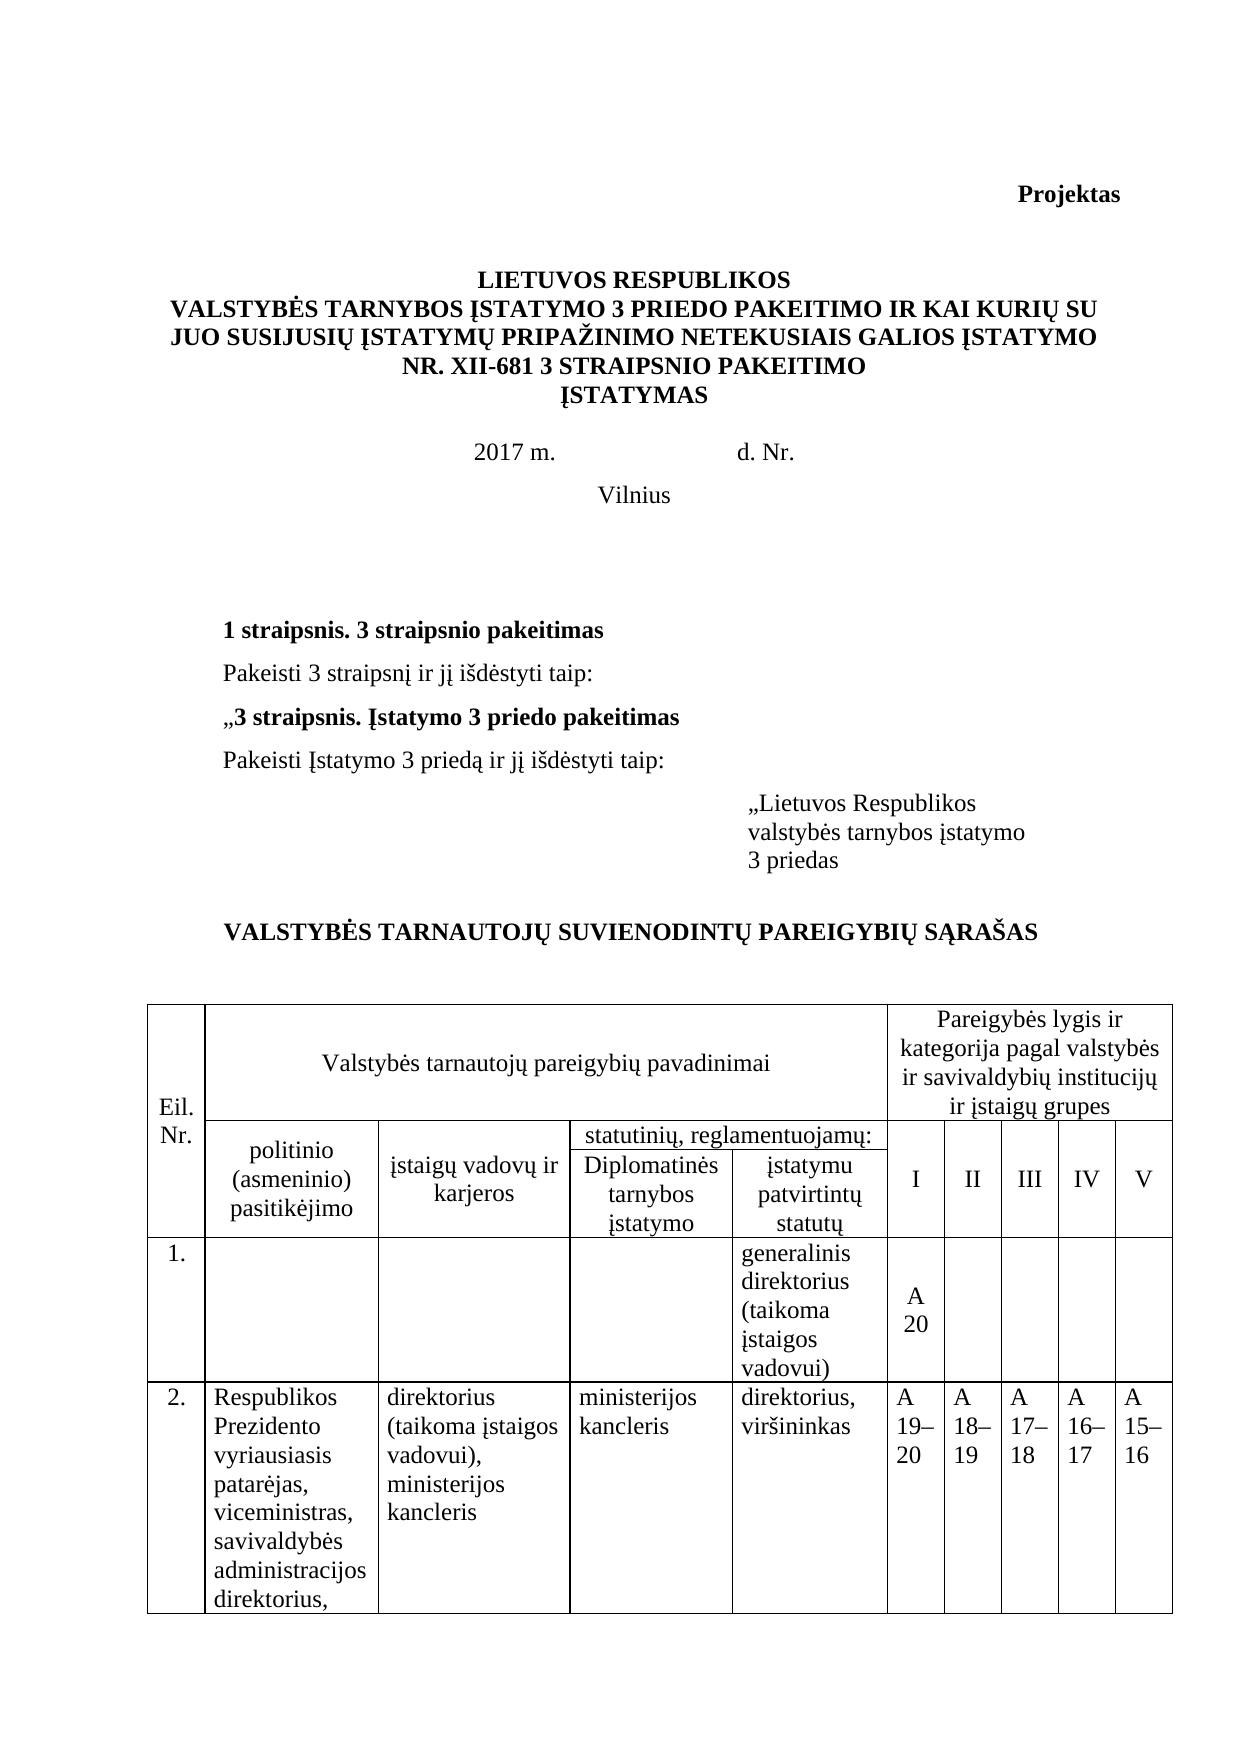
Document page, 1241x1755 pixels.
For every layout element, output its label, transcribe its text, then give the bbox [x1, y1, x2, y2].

table_cell A 19–20 [888, 1383, 944, 1612]
table_cell A 15–16 [1116, 1383, 1172, 1612]
table_cell generalinis direktorius (taikoma įstaigos vadovui) [733, 1238, 887, 1381]
table_cell [571, 1238, 732, 1381]
text 1 straipsnis. 3 straipsnio pakeitimas [148, 615, 1120, 644]
table_cell Diplomatinės tarnybos įstatymo [571, 1150, 732, 1237]
table_cell [945, 1238, 1001, 1381]
table_header Pareigybės lygis ir kategorija pagal valstybės ir savivaldybių institucijų ir įstaigų grupes [888, 1005, 1172, 1119]
table_cell ministerijos kancleris [571, 1383, 732, 1612]
table_cell įstaigų vadovų ir karjeros [379, 1121, 569, 1237]
text Projektas [673, 179, 1120, 207]
table_cell [1116, 1238, 1172, 1381]
table_cell [1059, 1238, 1115, 1381]
table_cell politinio (asmeninio) pasitikėjimo [206, 1121, 378, 1237]
table_cell įstatymu patvirtintų statutų [733, 1150, 887, 1237]
text VALSTYBĖS TARNAUTOJŲ SUVIENODINTŲ PAREIGYBIŲ SĄRAŠAS [148, 917, 1120, 946]
table_cell direktorius (taikoma įstaigos vadovui), ministerijos kancleris [379, 1383, 569, 1612]
table_cell Respublikos Prezidento vyriausiasis patarėjas, viceministras, savivaldybės administracijos direktorius, [206, 1383, 378, 1612]
table_cell IV [1059, 1121, 1115, 1237]
table_cell II [945, 1121, 1001, 1237]
table_cell [379, 1238, 569, 1381]
text LIETUVOS RESPUBLIKOS [148, 265, 1120, 294]
text VALSTYBĖS TARNYBOS ĮSTATYMO 3 PRIEDO PAKEITIMO IR KAI KURIŲ SU JUO SUSIJUSIŲ ĮSTATYMŲ PRIPAŽINIMO NETEKUSIAIS GALIOS ĮSTATYMO NR. XII-681 3 STRAIPSNIo PAKEITIMO [148, 294, 1120, 380]
text Pakeisti Įstatymo 3 priedą ir jį išdėstyti taip: [148, 745, 1120, 773]
table_header Eil. Nr. [148, 1005, 204, 1237]
text „3 straipsnis. Įstatymo 3 priedo pakeitimas [148, 702, 1120, 730]
text „Lietuvos Respublikos [148, 788, 1120, 817]
text valstybės tarnybos įstatymo [148, 817, 1120, 845]
text 2017 m. d. Nr. [148, 437, 1120, 466]
text Vilnius [148, 481, 1120, 509]
text 3 priedas [148, 845, 1120, 874]
table_cell [206, 1238, 378, 1381]
table_cell I [888, 1121, 944, 1237]
table_cell [1002, 1238, 1058, 1381]
table_cell direktorius, viršininkas [733, 1383, 887, 1612]
table_cell A 20 [888, 1238, 944, 1381]
table_cell 1. [148, 1238, 204, 1381]
table_header Valstybės tarnautojų pareigybių pavadinimai [206, 1005, 887, 1119]
table_cell statutinių, reglamentuojamų: [571, 1121, 887, 1149]
table_cell A 17–18 [1002, 1383, 1058, 1612]
table_cell A 16–17 [1059, 1383, 1115, 1612]
table_cell III [1002, 1121, 1058, 1237]
table_cell 2. [148, 1383, 204, 1612]
text ĮSTATYMAS [148, 380, 1120, 409]
table_cell A 18–19 [945, 1383, 1001, 1612]
table_cell V [1116, 1121, 1172, 1237]
text Pakeisti 3 straipsnį ir jį išdėstyti taip: [148, 658, 1120, 687]
